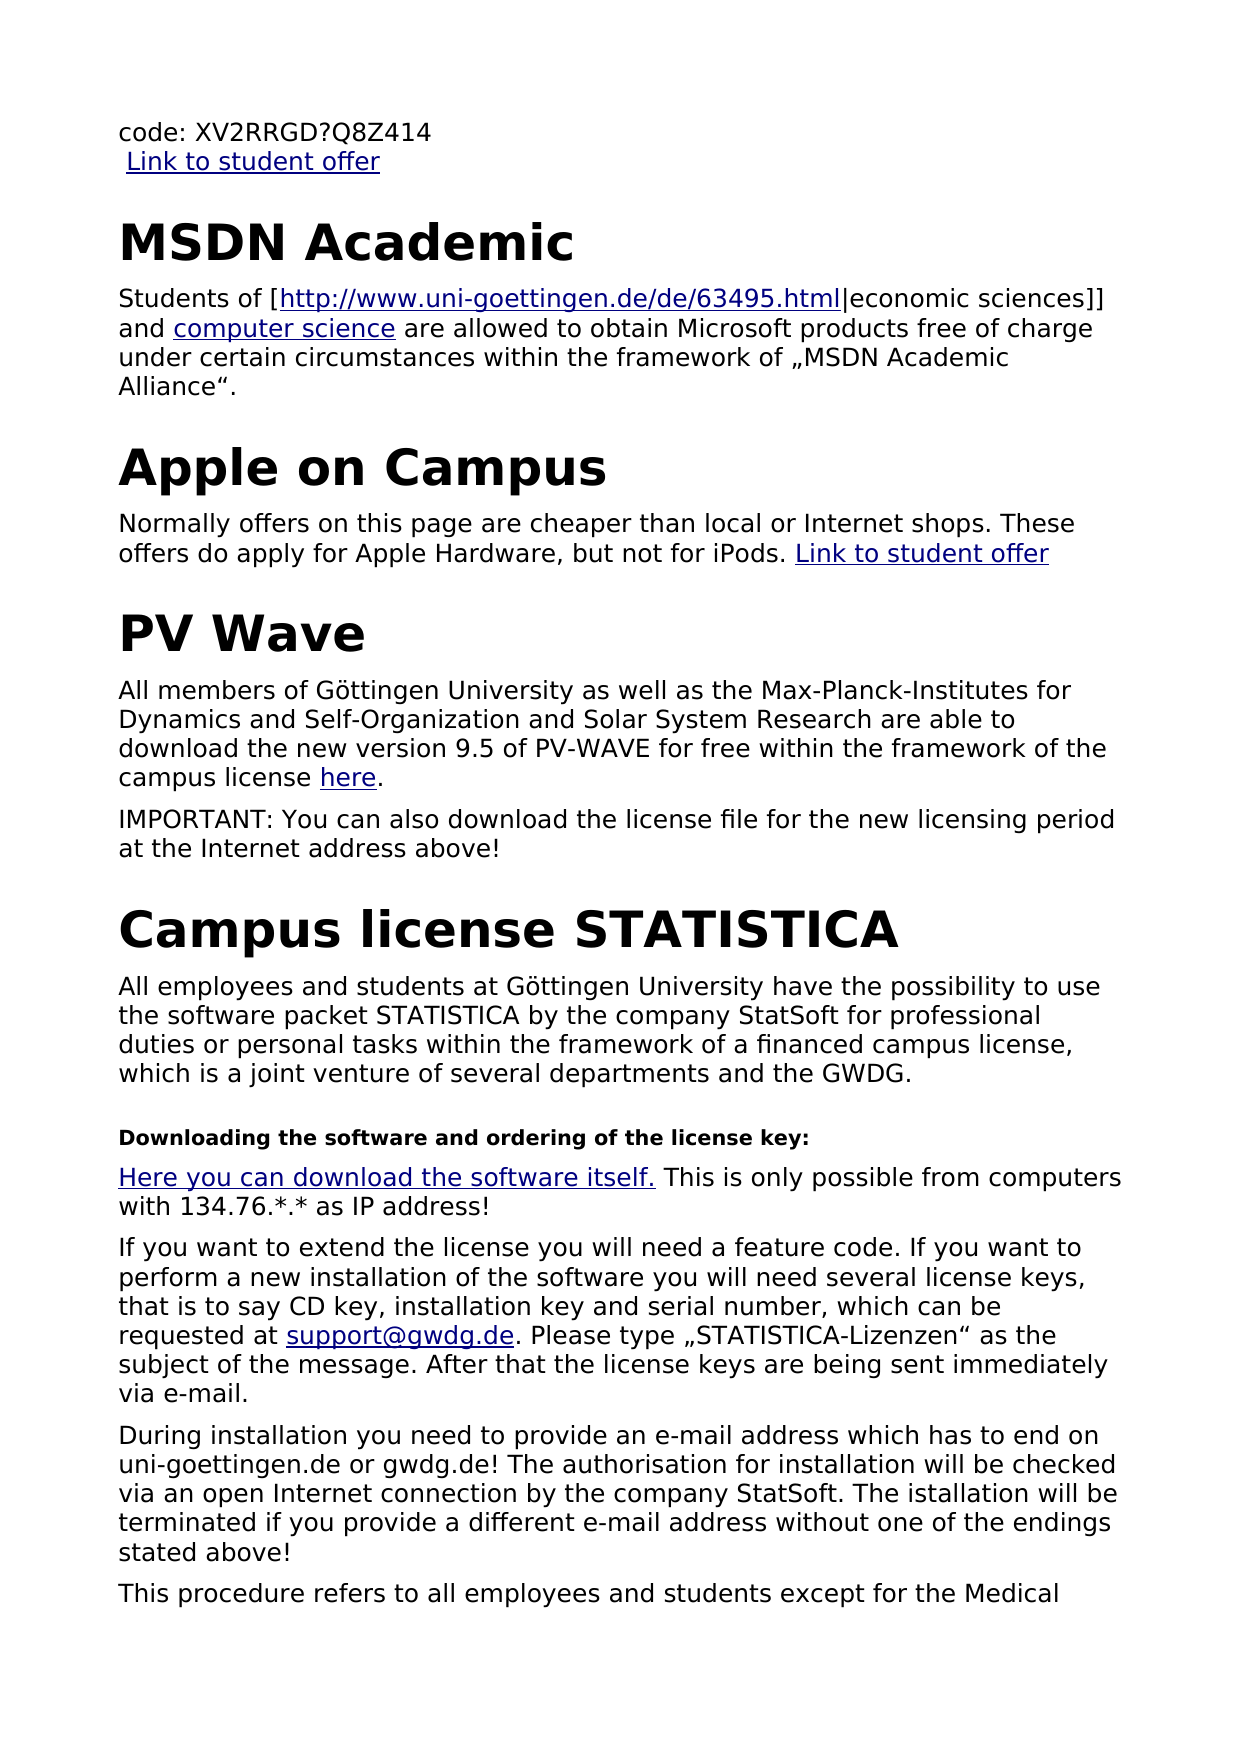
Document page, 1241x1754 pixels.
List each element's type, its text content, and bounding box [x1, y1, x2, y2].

text If you want to extend the license you will need a feature code. If you want to perform a new installation of the software you will need several license keys, that is to say CD key, installation key and serial number, which can be requested at support@gwdg.de. Please type „STATISTICA-Lizenzen“ as the subject of the message. After that the license keys are being sent immediately via e-mail. [118, 1234, 1122, 1409]
subtitle Campus license STATISTICA [118, 901, 1122, 959]
text This procedure refers to all employees and students except for the Medical [118, 1579, 1122, 1609]
text All members of Göttingen University as well as the Max-Planck-Institutes for Dynamics and Self-Organization and Solar System Research are able to download the new version 9.5 of PV-WAVE for free within the framework of the campus license here. [118, 676, 1122, 793]
text Students of [http://www.uni-goettingen.de/de/63495.html|economic sciences]] and computer science are allowed to obtain Microsoft products free of charge under certain circumstances within the framework of „MSDN Academic Alliance“. [118, 285, 1122, 401]
subtitle MSDN Academic [118, 214, 1122, 272]
subtitle Apple on Campus [118, 439, 1122, 497]
text Normally offers on this page are cheaper than local or Internet shops. These offers do apply for Apple Hardware, but not for iPods. Link to student offer [118, 509, 1122, 568]
text Here you can download the software itself. This is only possible from computers with 134.76.*.* as IP address! [118, 1163, 1122, 1221]
text IMPORTANT: You can also download the license file for the new licensing period at the Internet address above! [118, 805, 1122, 864]
text During installation you need to provide an e-mail address which has to end on uni-goettingen.de or gwdg.de! The authorisation for installation will be checked via an open Internet connection by the company StatSoft. The istallation will be terminated if you provide a different e-mail address without one of the endings stated above! [118, 1421, 1122, 1567]
subtitle Downloading the software and ordering of the license key: [118, 1126, 1122, 1150]
text code: XV2RRGD?Q8Z414 Link to student offer [118, 118, 1122, 176]
text All employees and students at Göttingen University have the possibility to use the software packet STATISTICA by the company StatSoft for professional duties or personal tasks within the framework of a financed campus license, which is a joint venture of several departments and the GWDG. [118, 972, 1122, 1088]
subtitle PV Wave [118, 605, 1122, 664]
